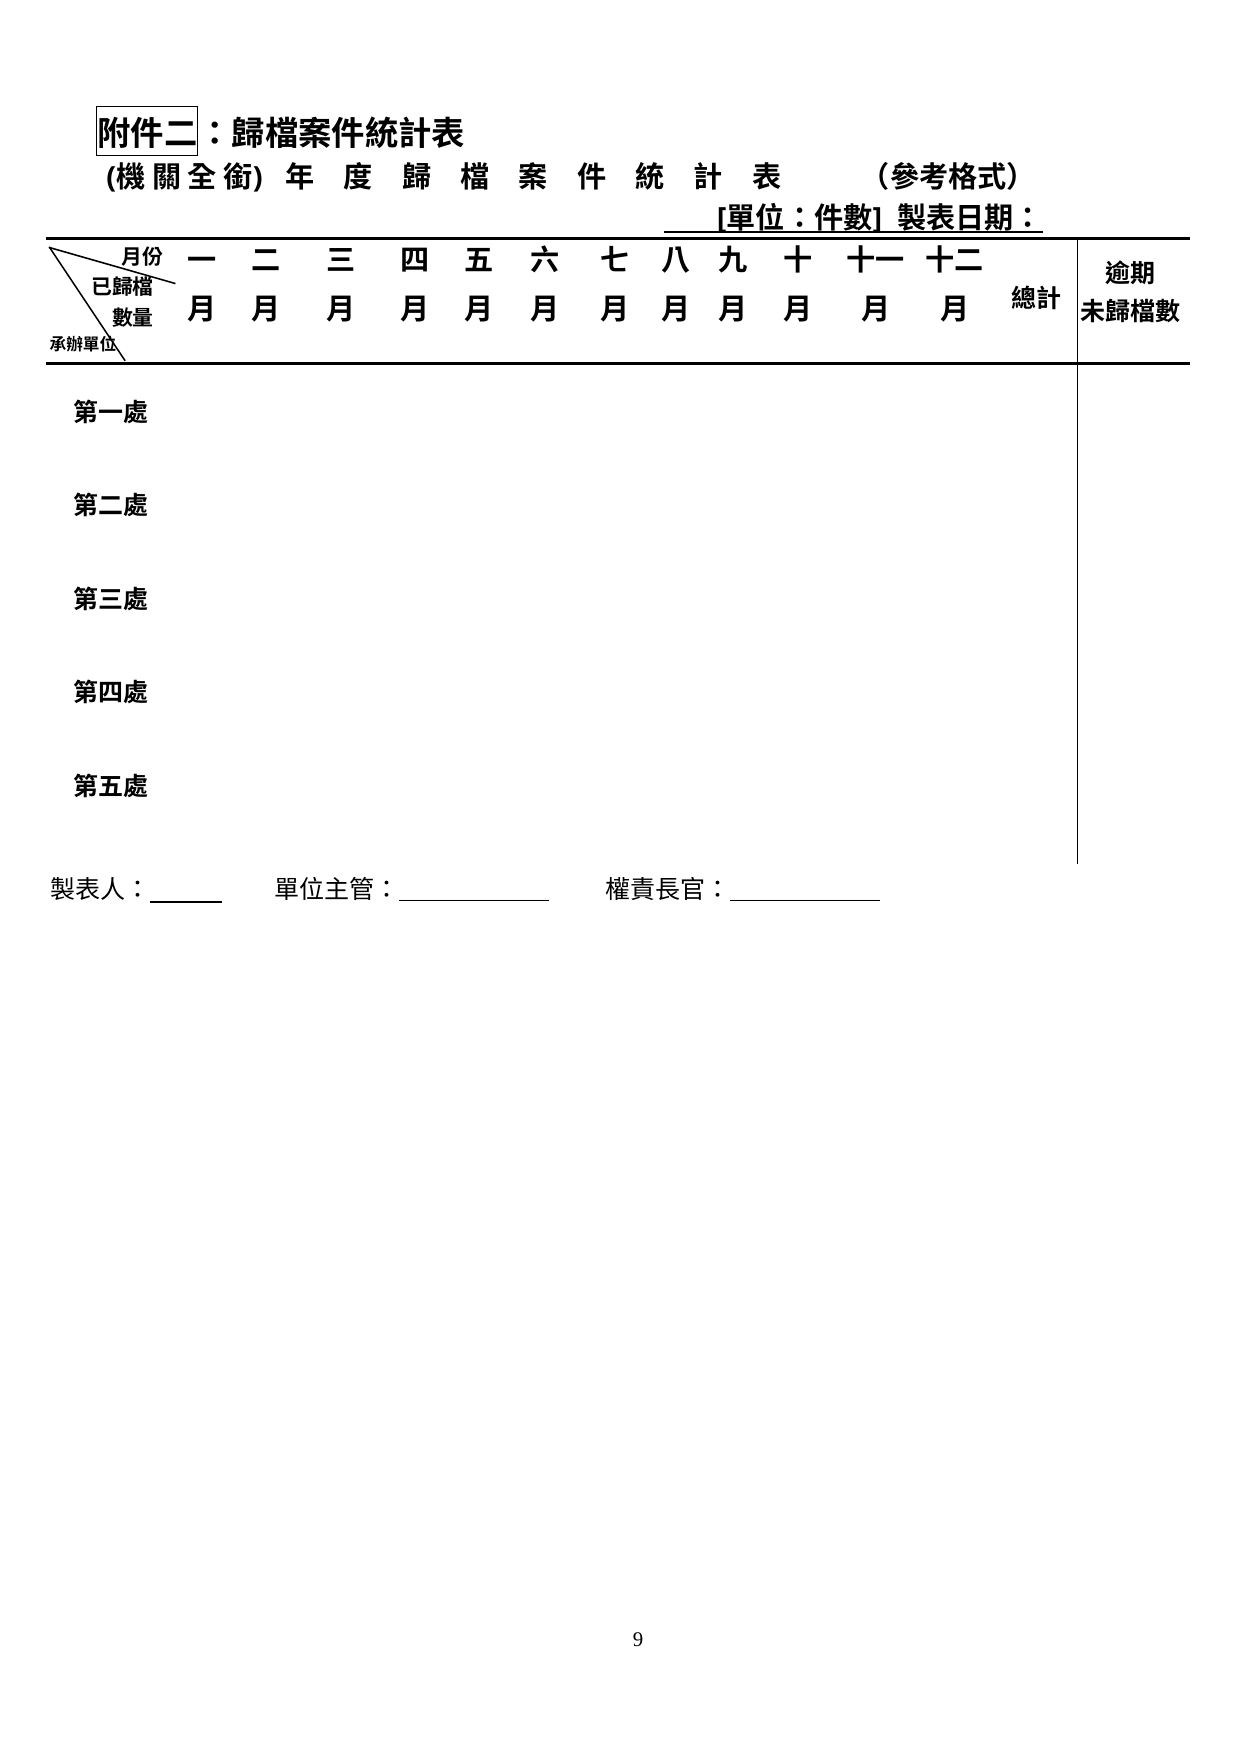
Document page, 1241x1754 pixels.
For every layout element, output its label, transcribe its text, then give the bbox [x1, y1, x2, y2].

table_cell [175, 645, 229, 864]
table_header 九 [704, 240, 761, 286]
table_header 七 [582, 240, 648, 286]
text (機 關 全 銜) 年 度 歸 檔 案 件 統 計 表 （參考格式） [106, 154, 1240, 196]
table_cell [229, 552, 303, 645]
table_cell [378, 365, 451, 458]
table_cell 月 [175, 286, 229, 362]
table_cell [303, 645, 378, 864]
table_cell [836, 458, 915, 552]
table_cell [704, 365, 761, 458]
table_cell [303, 552, 378, 645]
table_cell [378, 645, 451, 864]
table_cell [175, 552, 229, 645]
table_cell [507, 645, 582, 864]
table_cell [704, 552, 761, 645]
table_header 月份 已歸檔 數量 承辦單位 [46, 240, 175, 362]
table_cell [761, 645, 836, 864]
table_cell [915, 365, 994, 458]
table_cell [229, 365, 303, 458]
table_cell [994, 458, 1077, 552]
table_cell 第三處 [46, 552, 175, 645]
text 製表人： 單位主管：＿＿＿＿＿＿ 權責長官：＿＿＿＿＿＿ [50, 870, 1240, 906]
table_cell [507, 458, 582, 552]
table_cell [229, 645, 303, 864]
table_cell [507, 365, 582, 458]
table_cell [175, 458, 229, 552]
table_header 四 [378, 240, 451, 286]
table_cell 月 [761, 286, 836, 362]
table_cell [1078, 458, 1190, 552]
table_cell [994, 365, 1077, 458]
table_header 十二 [915, 240, 994, 286]
table_cell [451, 458, 507, 552]
table_header 十 [761, 240, 836, 286]
table_cell [761, 458, 836, 552]
text 附件二：歸檔案件統計表 [198, 112, 1169, 154]
table_cell [1078, 645, 1190, 864]
table_header 逾期 未歸檔數 [1078, 240, 1190, 362]
table_cell [303, 365, 378, 458]
table_cell [451, 365, 507, 458]
table_header 二 [229, 240, 303, 286]
table_cell [648, 552, 704, 645]
table_cell [915, 645, 994, 864]
table_cell 月 [915, 286, 994, 362]
table_cell [994, 552, 1077, 645]
table_cell [648, 365, 704, 458]
table_cell [175, 365, 229, 458]
table_cell [507, 552, 582, 645]
table_cell [378, 458, 451, 552]
table_cell 月 [378, 286, 451, 362]
table_cell 月 [582, 286, 648, 362]
table_cell 第一處 [46, 365, 175, 458]
table_cell 月 [836, 286, 915, 362]
table_cell [836, 552, 915, 645]
text [單位：件數] 製表日期： [106, 196, 1240, 237]
table_header 三 [303, 240, 378, 286]
table_header 五 [451, 240, 507, 286]
table_header 十一 [836, 240, 915, 286]
table_cell 月 [704, 286, 761, 362]
table_cell 第四處 第五處 [46, 645, 175, 864]
table_header 六 [507, 240, 582, 286]
table_cell [761, 365, 836, 458]
table_cell [704, 458, 761, 552]
table_cell [378, 552, 451, 645]
table_cell [303, 458, 378, 552]
table_cell [761, 552, 836, 645]
table_cell [451, 552, 507, 645]
table_cell 月 [229, 286, 303, 362]
table_header 八 [648, 240, 704, 286]
table_cell [451, 645, 507, 864]
table_cell [648, 645, 704, 864]
table_cell [915, 458, 994, 552]
table_header 總計 [994, 240, 1077, 362]
table_cell [1078, 552, 1190, 645]
table_cell [915, 552, 994, 645]
table_cell 月 [303, 286, 378, 362]
table_cell 月 [507, 286, 582, 362]
table_cell 月 [451, 286, 507, 362]
table_cell [229, 458, 303, 552]
table_cell [582, 365, 648, 458]
table_cell [582, 458, 648, 552]
table_cell [582, 552, 648, 645]
table_cell 月 [648, 286, 704, 362]
text 附件二：歸檔案件統計表 [97, 112, 197, 154]
table_cell [1078, 365, 1190, 458]
table_cell [648, 458, 704, 552]
table_cell [836, 645, 915, 864]
table_cell [994, 645, 1077, 864]
table_cell [836, 365, 915, 458]
table_cell 第二處 [46, 458, 175, 552]
table_header 一 [175, 240, 229, 286]
table_cell [582, 645, 648, 864]
table_cell [704, 645, 761, 864]
